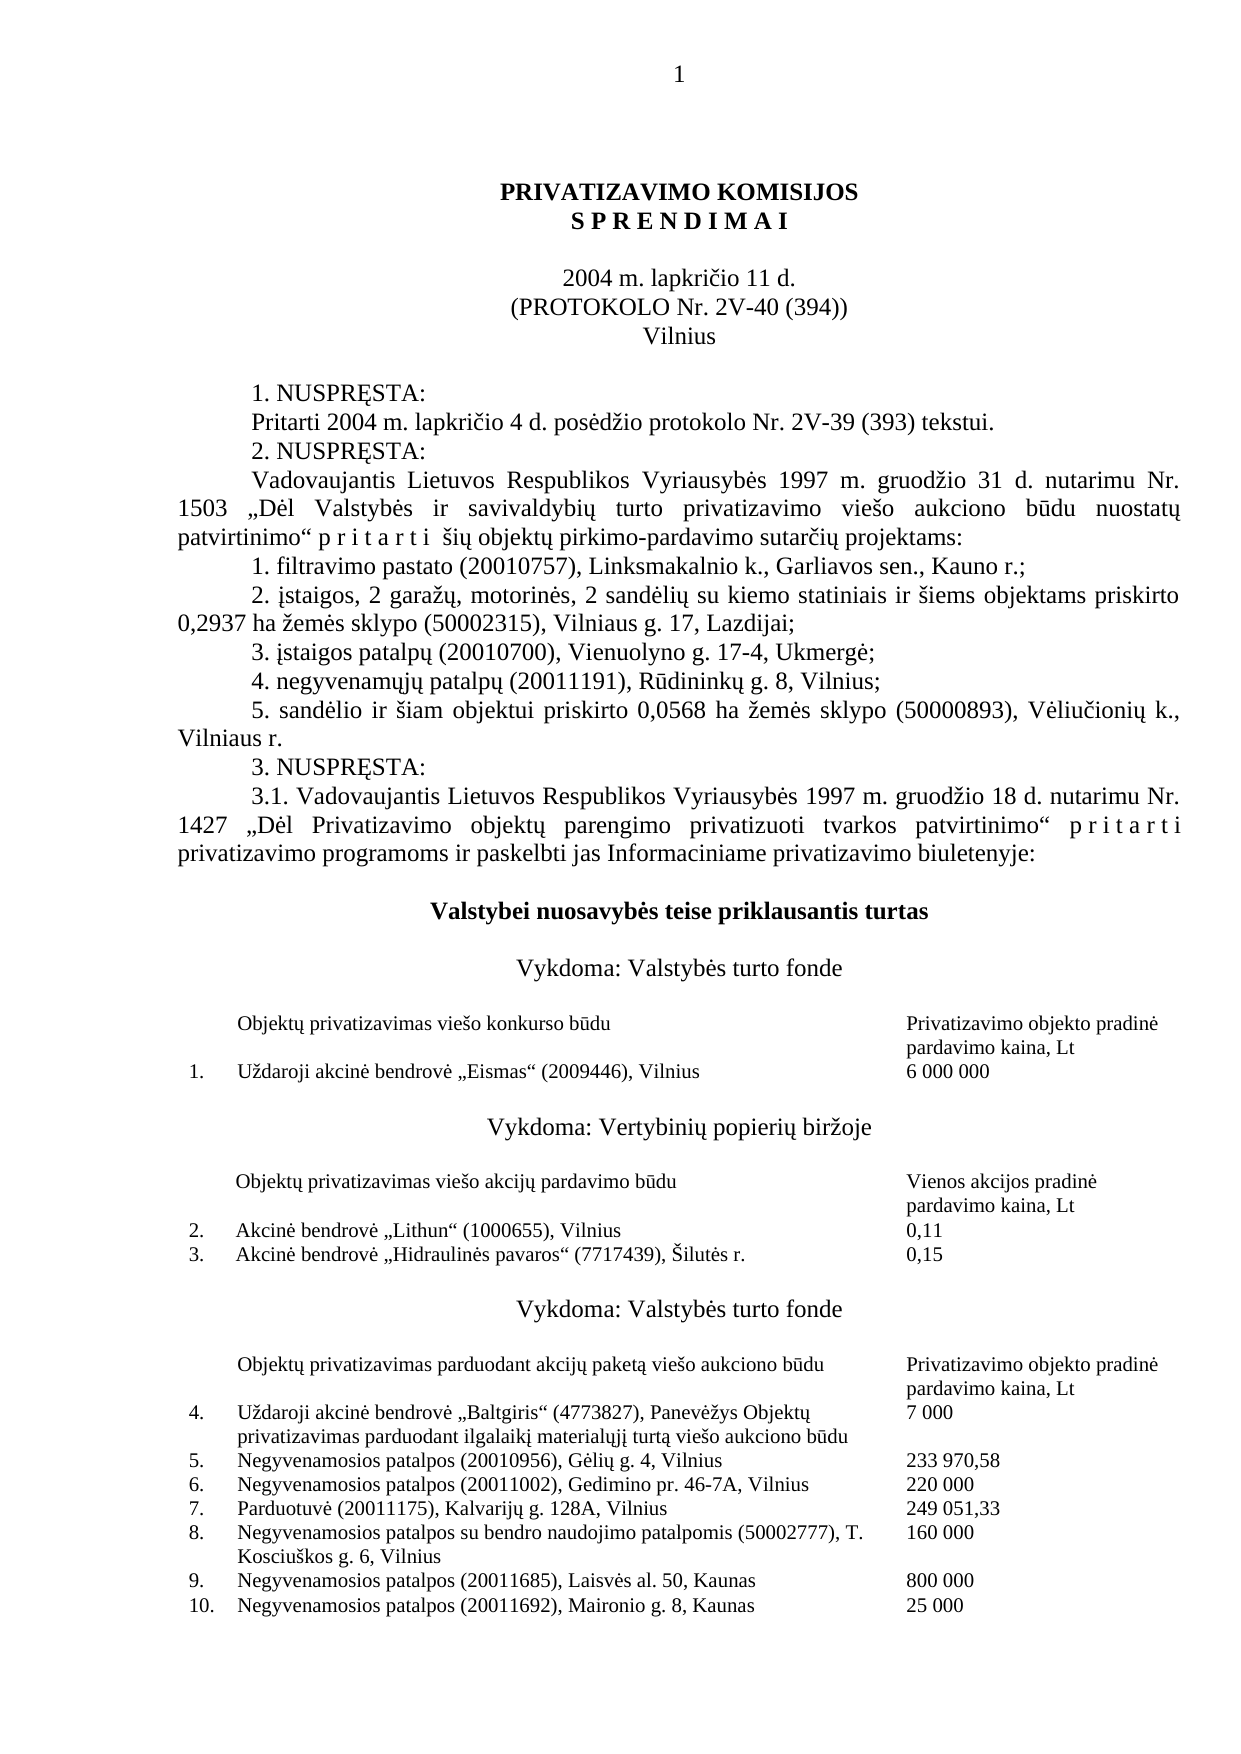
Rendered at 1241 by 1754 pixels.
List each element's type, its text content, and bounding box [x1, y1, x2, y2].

table_cell 9. [177, 1569, 226, 1592]
table_header Vienos akcijos pradinė pardavimo kaina, Lt [895, 1169, 1181, 1217]
text 3.1. Vadovaujantis Lietuvos Respublikos Vyriausybės 1997 m. gruodžio 18 d. nutarimu Nr. 1427 „Dėl Privatizavimo objektų parengimo privatizuoti tvarkos patvirtinimo“ pritarti privatizavimo programoms ir paskelbti jas Informaciniame privatizavimo biuletenyje: [177, 781, 1181, 867]
table_cell 4. [177, 1400, 226, 1448]
text Vykdoma: Vertybinių popierių biržoje [177, 1112, 1181, 1141]
text Vilnius [177, 321, 1181, 350]
table_cell Akcinė bendrovė „Hidraulinės pavaros“ (7717439), Šilutės r. [224, 1242, 895, 1266]
table_cell 800 000 [895, 1569, 1181, 1592]
table_header [177, 1352, 226, 1400]
table_cell 25 000 [895, 1593, 1181, 1617]
table_cell 1. [177, 1059, 226, 1083]
text Vykdoma: Valstybės turto fonde [177, 1294, 1181, 1323]
table_cell 7. [177, 1496, 226, 1520]
table_cell Uždaroji akcinė bendrovė „Baltgiris“ (4773827), Panevėžys Objektų privatizavimas parduodant ilgalaikį materialųjį turtą viešo aukciono būdu [226, 1400, 895, 1448]
table_header [177, 1011, 226, 1059]
text (PROTOKOLO Nr. 2V-40 (394)) [177, 292, 1181, 321]
table_header Objektų privatizavimas viešo konkurso būdu [226, 1011, 895, 1059]
table_cell 249 051,33 [895, 1496, 1181, 1520]
table_cell Parduotuvė (20011175), Kalvarijų g. 128A, Vilnius [226, 1496, 895, 1520]
table_cell Negyvenamosios patalpos (20011685), Laisvės al. 50, Kaunas [226, 1569, 895, 1592]
table_header Privatizavimo objekto pradinė pardavimo kaina, Lt [895, 1011, 1180, 1059]
text 3. NUSPRĘSTA: [177, 752, 1181, 781]
table_cell Akcinė bendrovė „Lithun“ (1000655), Vilnius [224, 1218, 895, 1242]
table_cell 6. [177, 1472, 226, 1496]
table_cell 7 000 [895, 1400, 1181, 1448]
text 1. filtravimo pastato (20010757), Linksmakalnio k., Garliavos sen., Kauno r.; [177, 551, 1181, 580]
text 4. negyvenamųjų patalpų (20011191), Rūdininkų g. 8, Vilnius; [177, 666, 1181, 695]
table_cell 0,11 [895, 1218, 1181, 1242]
table_cell 233 970,58 [895, 1448, 1181, 1472]
table_cell Negyvenamosios patalpos (20011002), Gedimino pr. 46-7A, Vilnius [226, 1472, 895, 1496]
text Pritarti 2004 m. lapkričio 4 d. posėdžio protokolo Nr. 2V-39 (393) tekstui. [177, 407, 1181, 436]
table_header [177, 1169, 224, 1217]
table_header Objektų privatizavimas parduodant akcijų paketą viešo aukciono būdu [226, 1352, 895, 1400]
text Vadovaujantis Lietuvos Respublikos Vyriausybės 1997 m. gruodžio 31 d. nutarimu Nr. 1503 „Dėl Valstybės ir savivaldybių turto privatizavimo viešo aukciono būdu nuostatų patvirtinimo“ pritarti šių objektų pirkimo-pardavimo sutarčių projektams: [177, 465, 1181, 551]
text 3. įstaigos patalpų (20010700), Vienuolyno g. 17-4, Ukmergė; [177, 637, 1181, 666]
text Vykdoma: Valstybės turto fonde [177, 953, 1181, 982]
table_cell 0,15 [895, 1242, 1181, 1266]
text 2. NUSPRĘSTA: [177, 436, 1181, 465]
table_cell 160 000 [895, 1520, 1181, 1568]
table_cell 5. [177, 1448, 226, 1472]
text 1. NUSPRĘSTA: [177, 378, 1181, 407]
table_cell 10. [177, 1593, 226, 1617]
table_cell 220 000 [895, 1472, 1181, 1496]
text PRIVATIZAVIMO KOMISIJOS [177, 177, 1181, 206]
table_cell Negyvenamosios patalpos (20010956), Gėlių g. 4, Vilnius [226, 1448, 895, 1472]
table_cell 6 000 000 [895, 1059, 1180, 1083]
table_cell Uždaroji akcinė bendrovė „Eismas“ (2009446), Vilnius [226, 1059, 895, 1083]
text SPRENDIMAI [177, 206, 1181, 235]
table_cell 2. [177, 1218, 224, 1242]
text Valstybei nuosavybės teise priklausantis turtas [177, 896, 1181, 925]
table_cell 8. [177, 1520, 226, 1568]
table_cell Negyvenamosios patalpos su bendro naudojimo patalpomis (50002777), T. Kosciuškos g. 6, Vilnius [226, 1520, 895, 1568]
text 2. įstaigos, 2 garažų, motorinės, 2 sandėlių su kiemo statiniais ir šiems objektams priskirto 0,2937 ha žemės sklypo (50002315), Vilniaus g. 17, Lazdijai; [177, 580, 1181, 637]
table_cell 3. [177, 1242, 224, 1266]
text 2004 m. lapkričio 11 d. [177, 263, 1181, 292]
text 5. sandėlio ir šiam objektui priskirto 0,0568 ha žemės sklypo (50000893), Vėliučionių k., Vilniaus r. [177, 695, 1181, 752]
table_header Objektų privatizavimas viešo akcijų pardavimo būdu [224, 1169, 895, 1217]
table_cell Negyvenamosios patalpos (20011692), Maironio g. 8, Kaunas [226, 1593, 895, 1617]
table_header Privatizavimo objekto pradinė pardavimo kaina, Lt [895, 1352, 1181, 1400]
